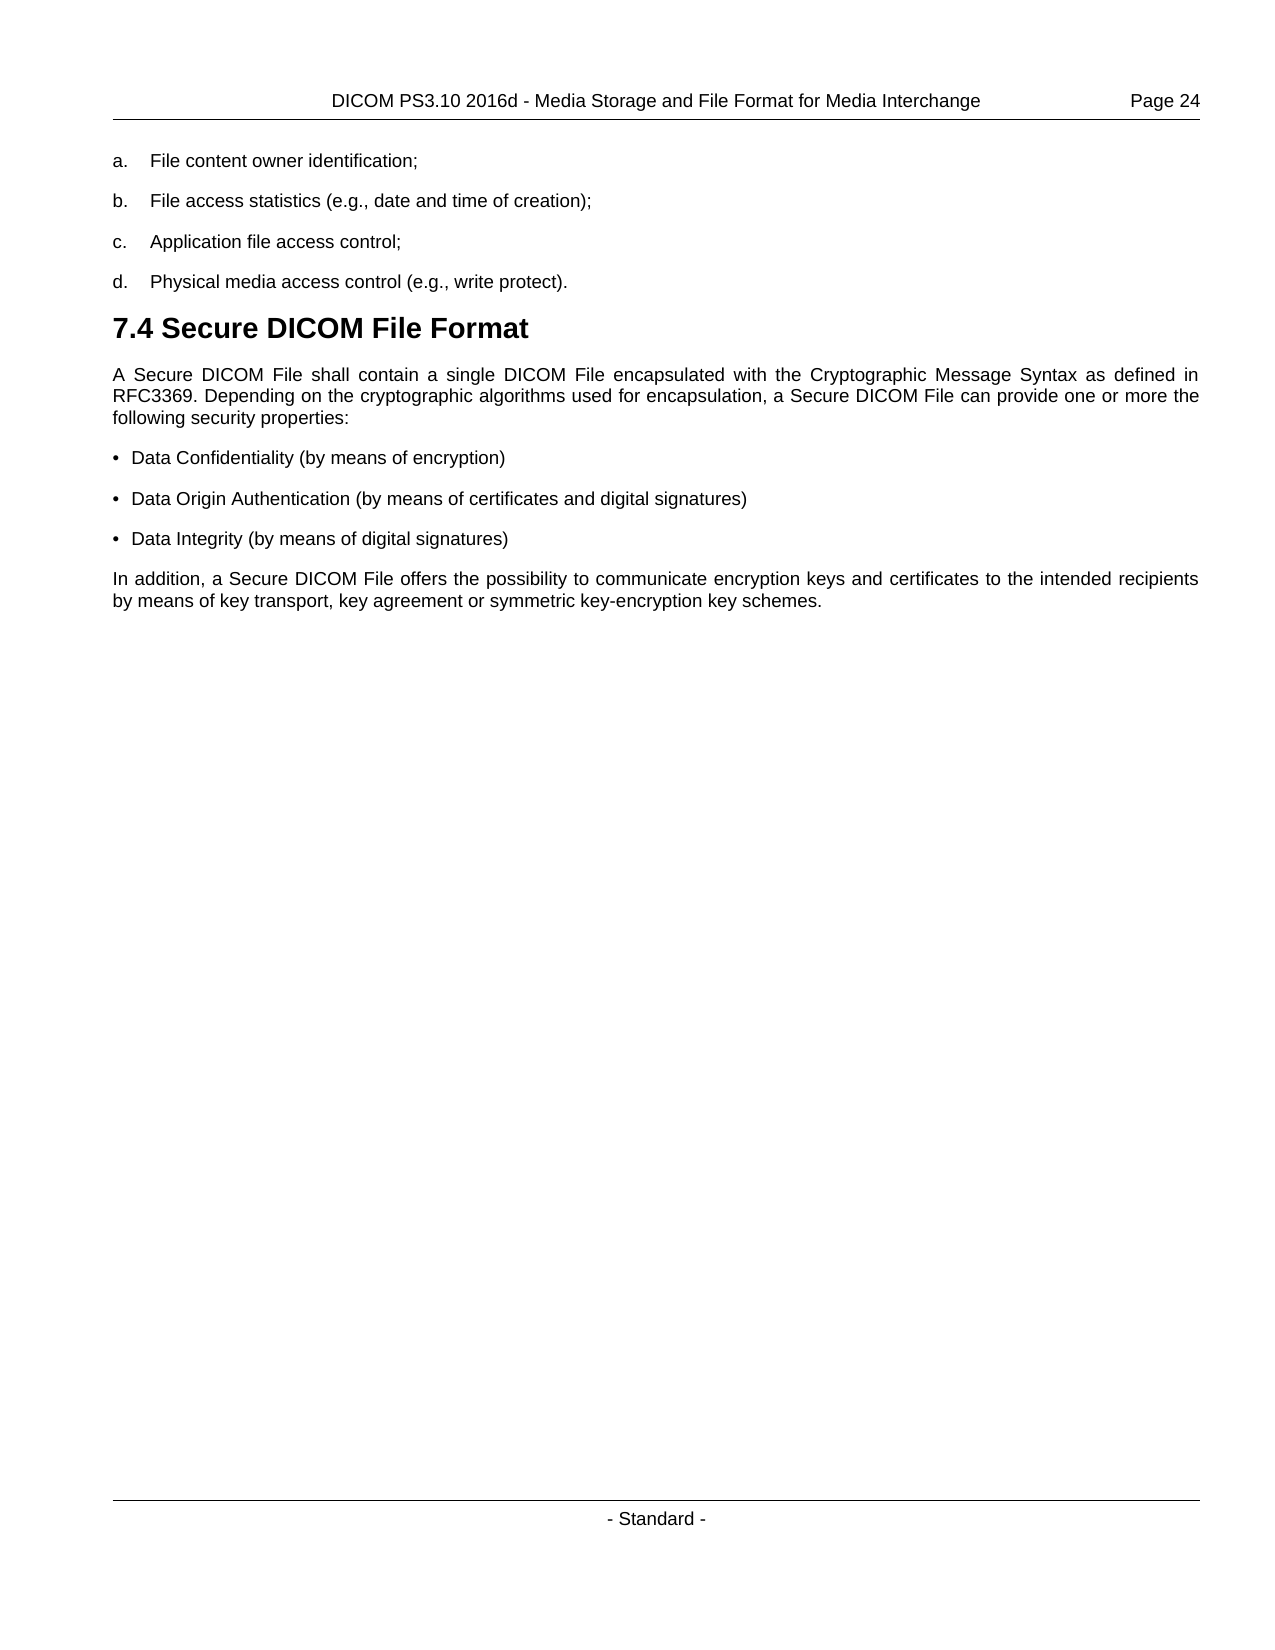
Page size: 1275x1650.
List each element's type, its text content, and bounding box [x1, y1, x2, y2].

text A Secure DICOM File shall contain a single DICOM File encapsulated with the Cryptographic Message Syntax as defined in RFC3369. Depending on the cryptographic algorithms used for encapsulation, a Secure DICOM File can provide one or more the following security properties: [112, 363, 1200, 428]
text 7.4 Secure DICOM File Format [112, 311, 1200, 345]
list Data Origin Authentication (by means of certificates and digital signatures) [112, 487, 1200, 509]
list Data Integrity (by means of digital signatures) [112, 528, 1200, 549]
list Data Confidentiality (by means of encryption) [112, 447, 1200, 468]
list Application file access control; [112, 231, 1200, 252]
list File content owner identification; [112, 150, 1200, 172]
text In addition, a Secure DICOM File offers the possibility to communicate encryption keys and certificates to the intended recipients by means of key transport, key agreement or symmetric key-encryption key schemes. [112, 568, 1200, 611]
list File access statistics (e.g., date and time of creation); [112, 190, 1200, 212]
list Physical media access control (e.g., write protect). [112, 271, 1200, 292]
